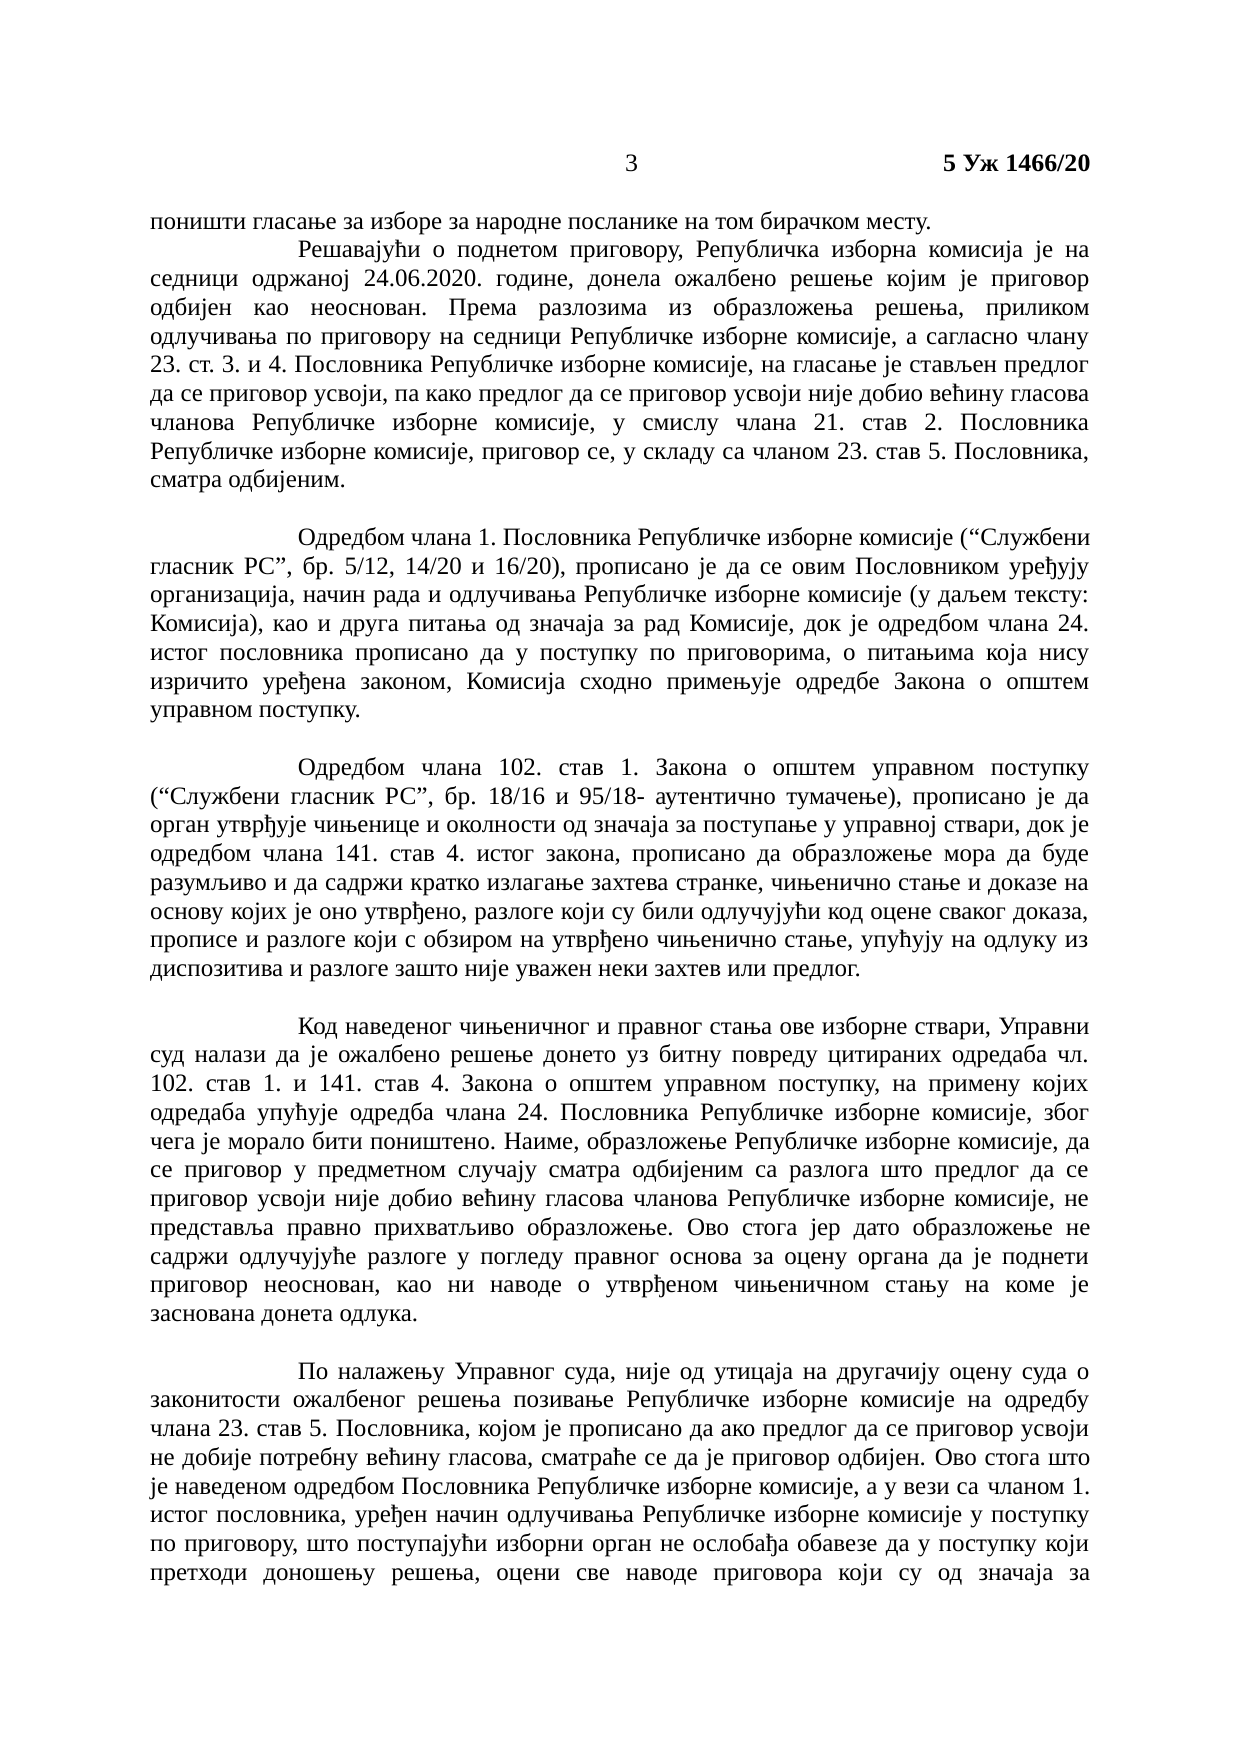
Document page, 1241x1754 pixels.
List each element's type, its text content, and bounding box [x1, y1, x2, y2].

text Решавајући о поднетом приговору, Републичка изборна комисија је на седници одржаној 24.06.2020. године, донела ожалбено решење којим је приговор одбијен као неоснован. Према разлозима из образложења решења, приликом одлучивања по приговору на седници Републичке изборне комисије, а сагласно члану 23. ст. 3. и 4. Пословника Републичке изборне комисије, на гласање је стављен предлог да се приговор усвоји, па како предлог да се приговор усвоји није добио већину гласова чланова Републичке изборне комисије, у смислу члана 21. став 2. Пословника Републичке изборне комисије, приговор се, у складу са чланом 23. став 5. Пословника, сматра одбијеним. [150, 234, 1090, 493]
text Код наведеног чињеничног и правног стања ове изборне ствари, Управни суд налази да је ожалбено решење донето уз битну повреду цитираних одредаба чл. 102. став 1. и 141. став 4. Закона о општем управном поступку, на примену којих одредаба упућује одредба члана 24. Пословника Републичке изборне комисије, због чега је морало бити поништено. Наиме, образложење Републичке изборне комисије, да се приговор у предметном случају сматра одбијеним са разлога што предлог да се приговор усвоји није добио већину гласова чланова Републичке изборне комисије, не представља правно прихватљиво образложење. Ово стога јер дато образложење не садржи одлучујуће разлоге у погледу правног основа за оцену органа да је поднети приговор неоснован, као ни наводе о утврђеном чињеничном стању на коме је заснована донета одлука. [150, 1011, 1090, 1327]
text По налажењу Управног суда, није од утицаја на другачију оцену суда о законитости ожалбеног решења позивање Републичке изборне комисије на одредбу члана 23. став 5. Пословника, којом је прописано да ако предлог да се приговор усвоји не добије потребну већину гласова, сматраће се да је приговор одбијен. Ово стога што је наведеном одредбом Пословника Републичке изборне комисије, а у вези са чланом 1. истог пословника, уређен начин одлучивања Републичке изборне комисије у поступку по приговору, што поступајући изборни орган не ослобађа обавезе да у поступку који претходи доношењу решења, оцени све наводе приговора који су од значаја за [150, 1356, 1090, 1586]
text Одредбом члана 102. став 1. Закона о општем управном поступку (“Службени гласник РС”, бр. 18/16 и 95/18- аутентично тумачење), прописано је да орган утврђује чињенице и околности од значаја за поступање у управној ствари, док је одредбом члана 141. став 4. истог закона, прописано да образложење мора да буде разумљиво и да садржи кратко излагање захтева странке, чињенично стање и доказе на основу којих је оно утврђено, разлоге који су били одлучујући код оцене сваког доказа, прописе и разлоге који с обзиром на утврђено чињенично стање, упућују на одлуку из диспозитива и разлоге зашто није уважен неки захтев или предлог. [150, 752, 1090, 982]
text Одредбом члана 1. Пословника Републичке изборне комисије (“Службени гласник РС”, бр. 5/12, 14/20 и 16/20), прописано је да се овим Пословником уређују организација, начин рада и одлучивања Републичке изборне комисије (у даљем тексту: Комисија), као и друга питања од значаја за рад Комисије, док је одредбом члана 24. истог пословника прописано да у поступку по приговорима, о питањима која нису изричито уређена законом, Комисија сходно примењује одредбе Закона о општем управном поступку. [150, 522, 1090, 723]
text поништи гласање за изборе за народне посланике на том бирачком месту. [150, 206, 1090, 234]
